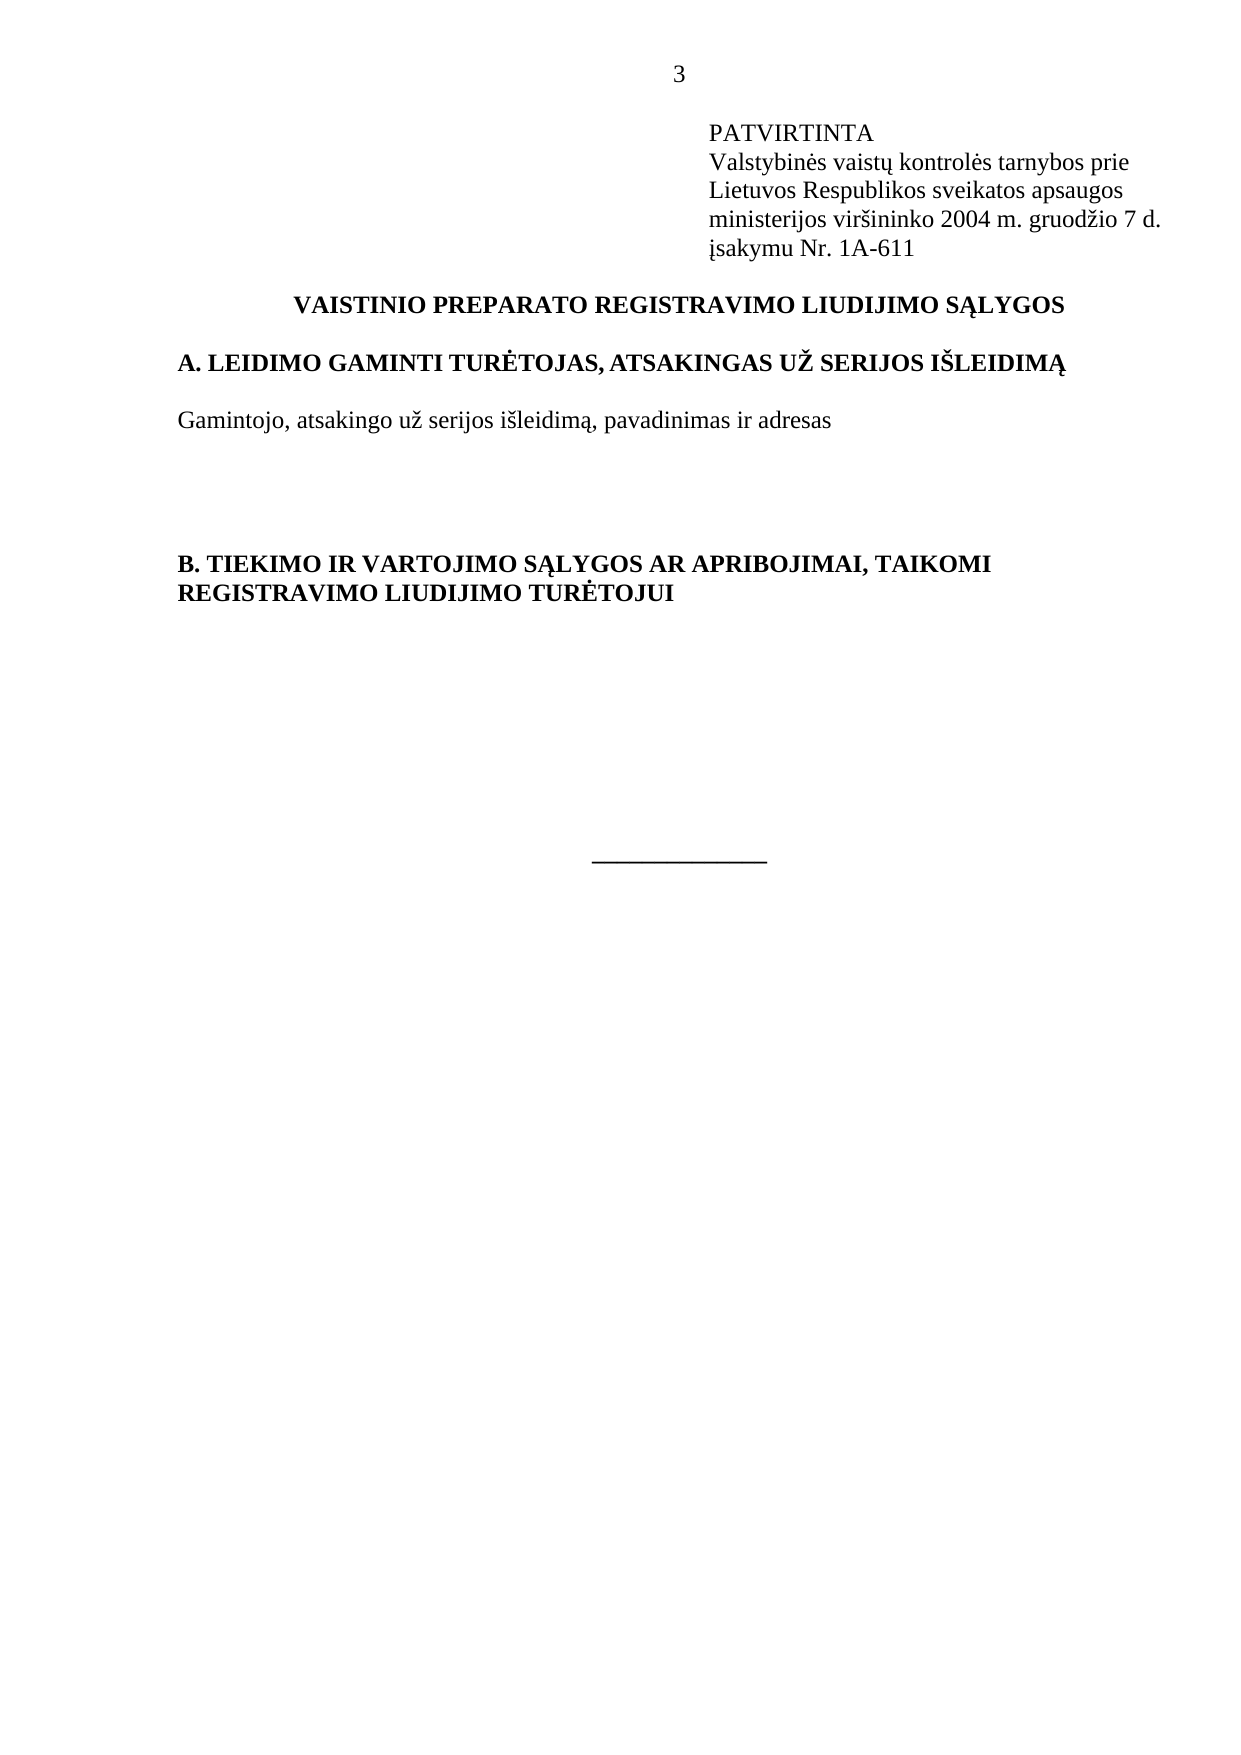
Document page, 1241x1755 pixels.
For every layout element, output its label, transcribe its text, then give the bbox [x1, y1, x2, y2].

text Valstybinės vaistų kontrolės tarnybos prie [177, 147, 1181, 176]
text Vaistinio preparato Registravimo liudijimo sąlygos [177, 291, 1181, 319]
text ministerijos viršininko 2004 m. gruodžio 7 d. [177, 204, 1181, 233]
text Gamintojo, atsakingo už serijos išleidimą, pavadinimas ir adresas [177, 406, 1181, 434]
text įsakymu Nr. 1A-611 [177, 233, 1181, 262]
text Patvirtinta [709, 118, 1181, 147]
text ______________ [177, 837, 1181, 866]
text A. Leidimo gaminti turėtojas, atsakingas už serijos išleidimą [177, 348, 1181, 377]
text Lietuvos Respublikos sveikatos apsaugos [177, 176, 1181, 204]
text B. Tiekimo ir vartojimo sąlygos ar apribojimai, taikomi registravimo liudijimo turėtojui [177, 549, 1181, 607]
